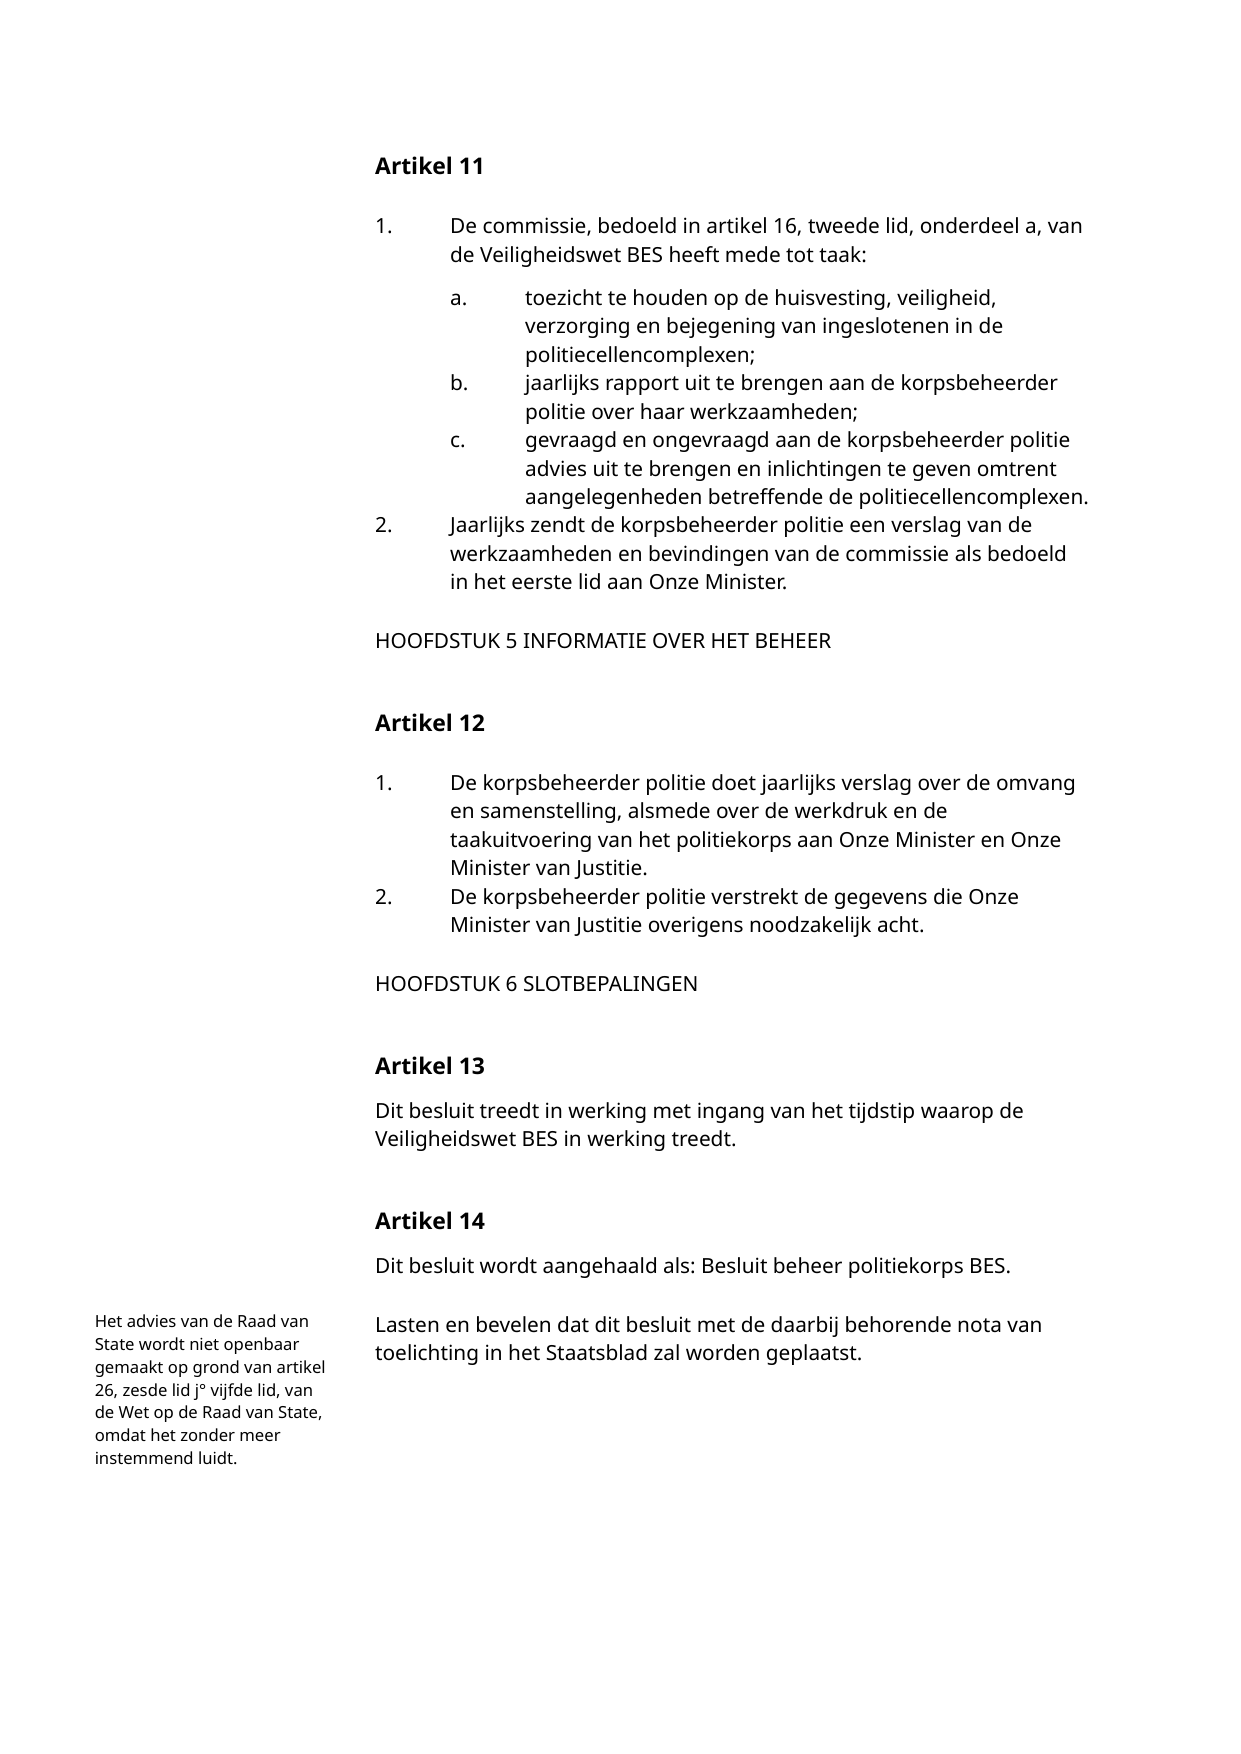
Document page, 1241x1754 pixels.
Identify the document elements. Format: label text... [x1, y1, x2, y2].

subtitle Artikel 14 [375, 1205, 1090, 1237]
list De commissie, bedoeld in artikel 16, tweede lid, onderdeel a, van de Veiligheidswet BES heeft mede tot taak: [375, 211, 1090, 268]
list gevraagd en ongevraagd aan de korpsbeheerder politie advies uit te brengen en inlichtingen te geven omtrent aangelegenheden betreffende de politiecellencomplexen. [450, 425, 1090, 511]
subtitle HOOFDSTUK 5 INFORMATIE OVER HET BEHEER [375, 626, 1090, 654]
subtitle HOOFDSTUK 6 SLOTBEPALINGEN [375, 969, 1090, 997]
text Dit besluit wordt aangehaald als: Besluit beheer politiekorps BES. [375, 1252, 1090, 1280]
text Het advies van de Raad van State wordt niet openbaar gemaakt op grond van artikel 26, zesde lid j° vijfde lid, van de Wet op de Raad van State, omdat het zonder meer instemmend luidt. [94, 1310, 328, 1469]
list toezicht te houden op de huisvesting, veiligheid, verzorging en bejegening van ingeslotenen in de politiecellencomplexen; [450, 283, 1090, 368]
list Jaarlijks zendt de korpsbeheerder politie een verslag van de werkzaamheden en bevindingen van de commissie als bedoeld in het eerste lid aan Onze Minister. [375, 511, 1090, 596]
list De korpsbeheerder politie doet jaarlijks verslag over de omvang en samenstelling, alsmede over de werkdruk en de taakuitvoering van het politiekorps aan Onze Minister en Onze Minister van Justitie. [375, 768, 1090, 882]
subtitle Artikel 13 [375, 1050, 1090, 1081]
subtitle Artikel 11 [375, 150, 1090, 181]
list jaarlijks rapport uit te brengen aan de korpsbeheerder politie over haar werkzaamheden; [450, 368, 1090, 425]
text Dit besluit treedt in werking met ingang van het tijdstip waarop de Veiligheidswet BES in werking treedt. [375, 1096, 1090, 1153]
text Lasten en bevelen dat dit besluit met de daarbij behorende nota van toelichting in het Staatsblad zal worden geplaatst. [375, 1310, 1090, 1367]
list De korpsbeheerder politie verstrekt de gegevens die Onze Minister van Justitie overigens noodzakelijk acht. [375, 882, 1090, 939]
subtitle Artikel 12 [375, 707, 1090, 738]
